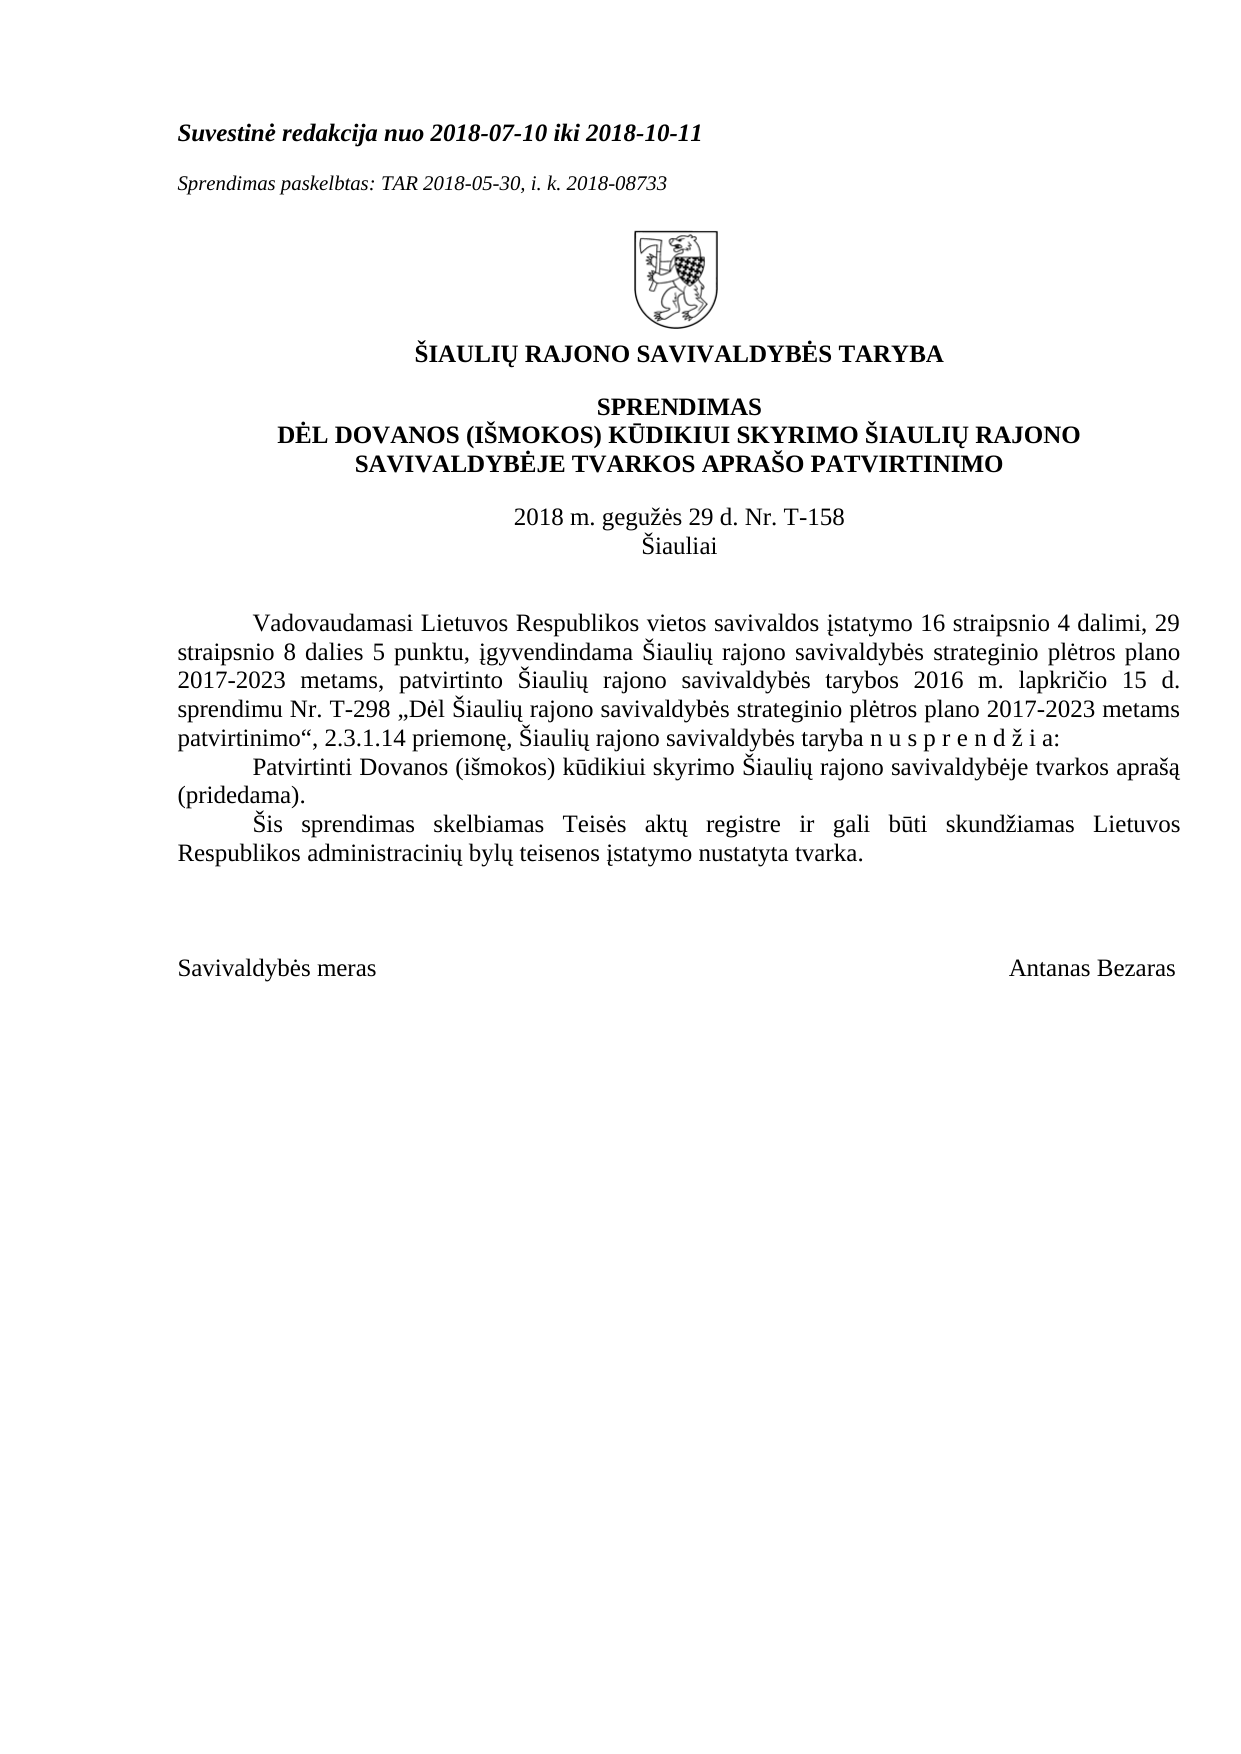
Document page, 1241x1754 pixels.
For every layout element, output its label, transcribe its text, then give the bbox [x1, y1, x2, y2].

text Šis sprendimas skelbiamas Teisės aktų registre ir gali būti skundžiamas Lietuvos Respublikos administracinių bylų teisenos įstatymo nustatyta tvarka. [177, 809, 1181, 867]
text 2018 m. gegužės 29 d. Nr. T-158 [177, 502, 1181, 531]
text DĖL DOVANOS (IŠMOKOS) KŪDIKIUI SKYRIMO ŠIAULIŲ RAJONO SAVIVALDYBĖJE TVARKOS APRAŠO PATVIRTINIMO [177, 421, 1181, 478]
text SPRENDIMAS [177, 392, 1181, 421]
text Sprendimas paskelbtas: TAR 2018-05-30, i. k. 2018-08733 [177, 171, 1181, 195]
text Vadovaudamasi Lietuvos Respublikos vietos savivaldos įstatymo 16 straipsnio 4 dalimi, 29 straipsnio 8 dalies 5 punktu, įgyvendindama Šiaulių rajono savivaldybės strateginio plėtros plano 2017-2023 metams, patvirtinto Šiaulių rajono savivaldybės tarybos 2016 m. lapkričio 15 d. sprendimu Nr. T-298 „Dėl Šiaulių rajono savivaldybės strateginio plėtros plano 2017-2023 metams patvirtinimo“, 2.3.1.14 priemonę, Šiaulių rajono savivaldybės taryba n u s p r e n d ž i a: [177, 608, 1181, 752]
text Suvestinė redakcija nuo 2018-07-10 iki 2018-10-11 [177, 118, 1181, 147]
text Savivaldybės meras Antanas Bezaras [177, 953, 1181, 982]
text ŠIAULIŲ RAJONO SAVIVALDYBĖS TARYBA [177, 339, 1181, 368]
text Patvirtinti Dovanos (išmokos) kūdikiui skyrimo Šiaulių rajono savivaldybėje tvarkos aprašą (pridedama). [177, 752, 1181, 809]
text Šiauliai [177, 531, 1181, 560]
